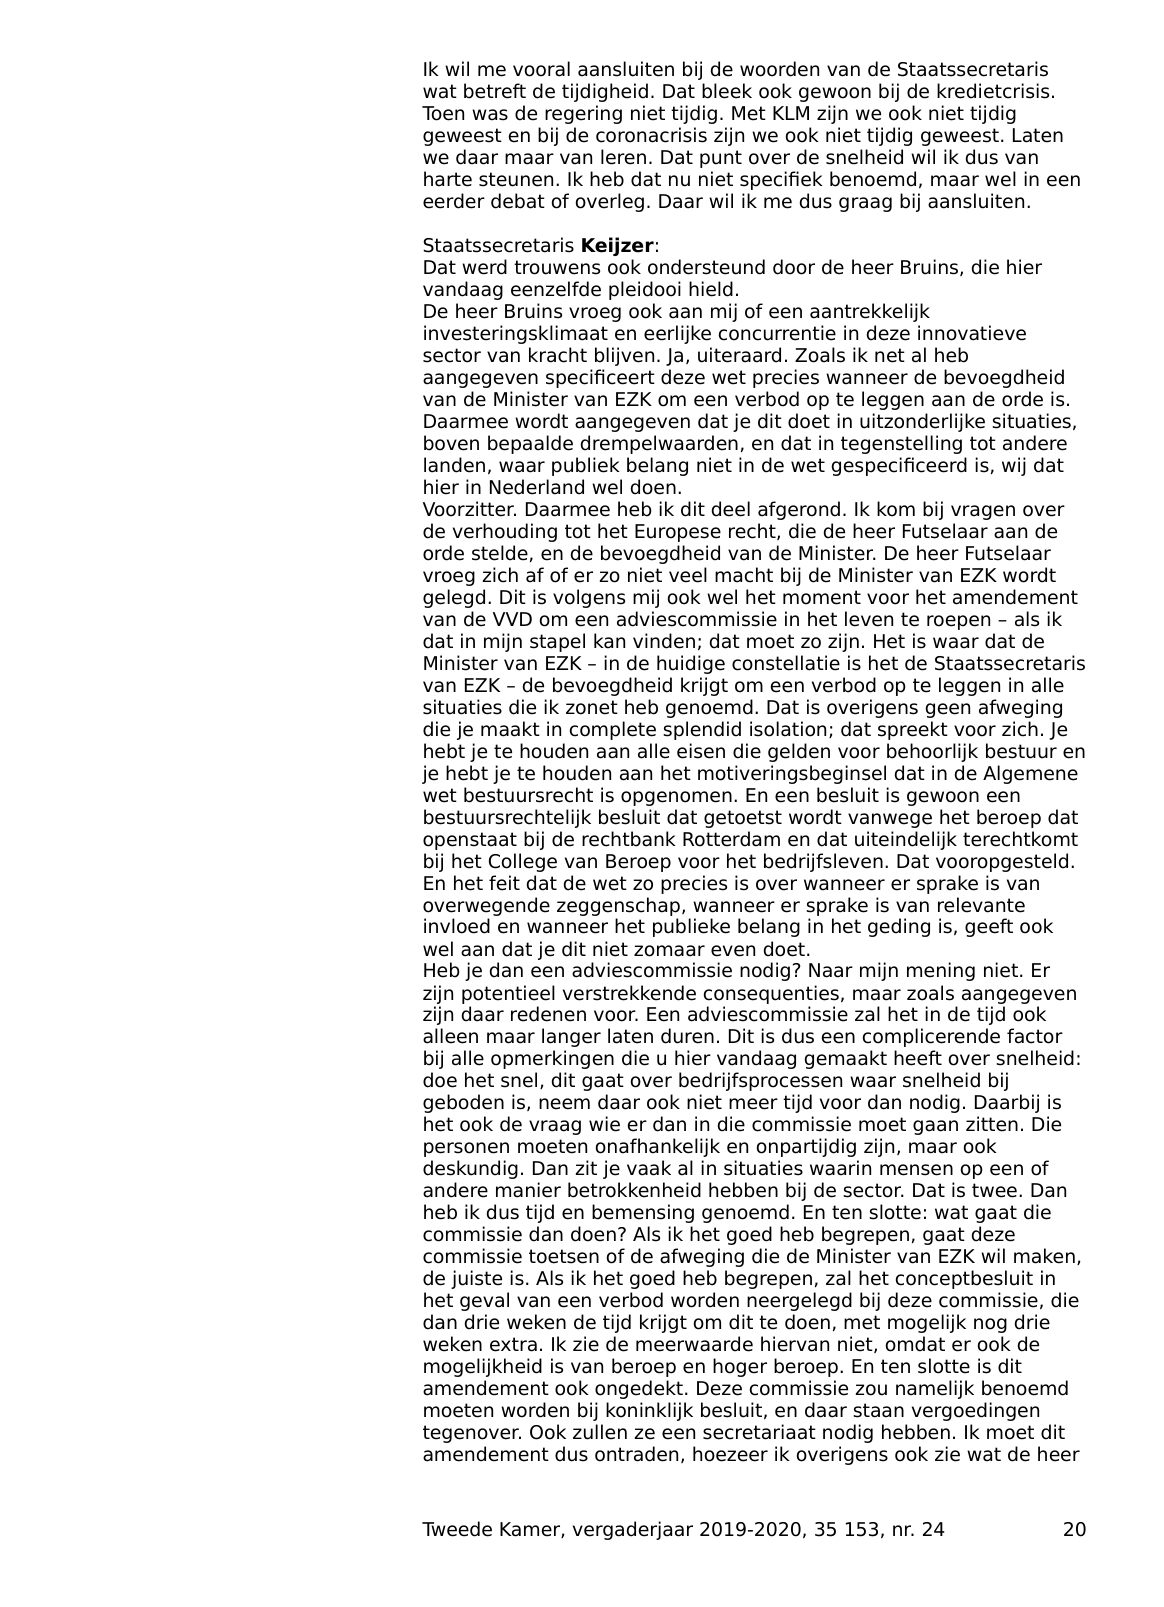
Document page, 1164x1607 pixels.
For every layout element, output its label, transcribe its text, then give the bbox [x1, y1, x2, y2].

text Heb je dan een adviescommissie nodig? Naar mijn mening niet. Er zijn potentieel verstrekkende consequenties, maar zoals aangegeven zijn daar redenen voor. Een adviescommissie zal het in de tijd ook alleen maar langer laten duren. Dit is dus een complicerende factor bij alle opmerkingen die u hier vandaag gemaakt heeft over snelheid: doe het snel, dit gaat over bedrijfsprocessen waar snelheid bij geboden is, neem daar ook niet meer tijd voor dan nodig. Daarbij is het ook de vraag wie er dan in die commissie moet gaan zitten. Die personen moeten onafhankelijk en onpartijdig zijn, maar ook deskundig. Dan zit je vaak al in situaties waarin mensen op een of andere manier betrokkenheid hebben bij de sector. Dat is twee. Dan heb ik dus tijd en bemensing genoemd. En ten slotte: wat gaat die commissie dan doen? Als ik het goed heb begrepen, gaat deze commissie toetsen of de afweging die de Minister van EZK wil maken, de juiste is. Als ik het goed heb begrepen, zal het conceptbesluit in het geval van een verbod worden neergelegd bij deze commissie, die dan drie weken de tijd krijgt om dit te doen, met mogelijk nog drie weken extra. Ik zie de meerwaarde hiervan niet, omdat er ook de mogelijkheid is van beroep en hoger beroep. En ten slotte is dit amendement ook ongedekt. Deze commissie zou namelijk benoemd moeten worden bij koninklijk besluit, en daar staan vergoedingen tegenover. Ook zullen ze een secretariaat nodig hebben. Ik moet dit amendement dus ontraden, hoezeer ik overigens ook zie wat de heer [422, 960, 1087, 1466]
text Voorzitter. Daarmee heb ik dit deel afgerond. Ik kom bij vragen over de verhouding tot het Europese recht, die de heer Futselaar aan de orde stelde, en de bevoegdheid van de Minister. De heer Futselaar vroeg zich af of er zo niet veel macht bij de Minister van EZK wordt gelegd. Dit is volgens mij ook wel het moment voor het amendement van de VVD om een adviescommissie in het leven te roepen – als ik dat in mijn stapel kan vinden; dat moet zo zijn. Het is waar dat de Minister van EZK – in de huidige constellatie is het de Staatssecretaris van EZK – de bevoegdheid krijgt om een verbod op te leggen in alle situaties die ik zonet heb genoemd. Dat is overigens geen afweging die je maakt in complete splendid isolation; dat spreekt voor zich. Je hebt je te houden aan alle eisen die gelden voor behoorlijk bestuur en je hebt je te houden aan het motiveringsbeginsel dat in de Algemene wet bestuursrecht is opgenomen. En een besluit is gewoon een bestuursrechtelijk besluit dat getoetst wordt vanwege het beroep dat openstaat bij de rechtbank Rotterdam en dat uiteindelijk terechtkomt bij het College van Beroep voor het bedrijfsleven. Dat vooropgesteld. En het feit dat de wet zo precies is over wanneer er sprake is van overwegende zeggenschap, wanneer er sprake is van relevante invloed en wanneer het publieke belang in het geding is, geeft ook wel aan dat je dit niet zomaar even doet. [422, 499, 1087, 960]
text De heer Bruins vroeg ook aan mij of een aantrekkelijk investeringsklimaat en eerlijke concurrentie in deze innovatieve sector van kracht blijven. Ja, uiteraard. Zoals ik net al heb aangegeven specificeert deze wet precies wanneer de bevoegdheid van de Minister van EZK om een verbod op te leggen aan de orde is. Daarmee wordt aangegeven dat je dit doet in uitzonderlijke situaties, boven bepaalde drempelwaarden, en dat in tegenstelling tot andere landen, waar publiek belang niet in de wet gespecificeerd is, wij dat hier in Nederland wel doen. [422, 301, 1087, 499]
text Staatssecretaris Keijzer: [422, 235, 1087, 257]
text Dat werd trouwens ook ondersteund door de heer Bruins, die hier vandaag eenzelfde pleidooi hield. [422, 257, 1087, 301]
text Ik wil me vooral aansluiten bij de woorden van de Staatssecretaris wat betreft de tijdigheid. Dat bleek ook gewoon bij de kredietcrisis. Toen was de regering niet tijdig. Met KLM zijn we ook niet tijdig geweest en bij de coronacrisis zijn we ook niet tijdig geweest. Laten we daar maar van leren. Dat punt over de snelheid wil ik dus van harte steunen. Ik heb dat nu niet specifiek benoemd, maar wel in een eerder debat of overleg. Daar wil ik me dus graag bij aansluiten. [422, 59, 1087, 213]
